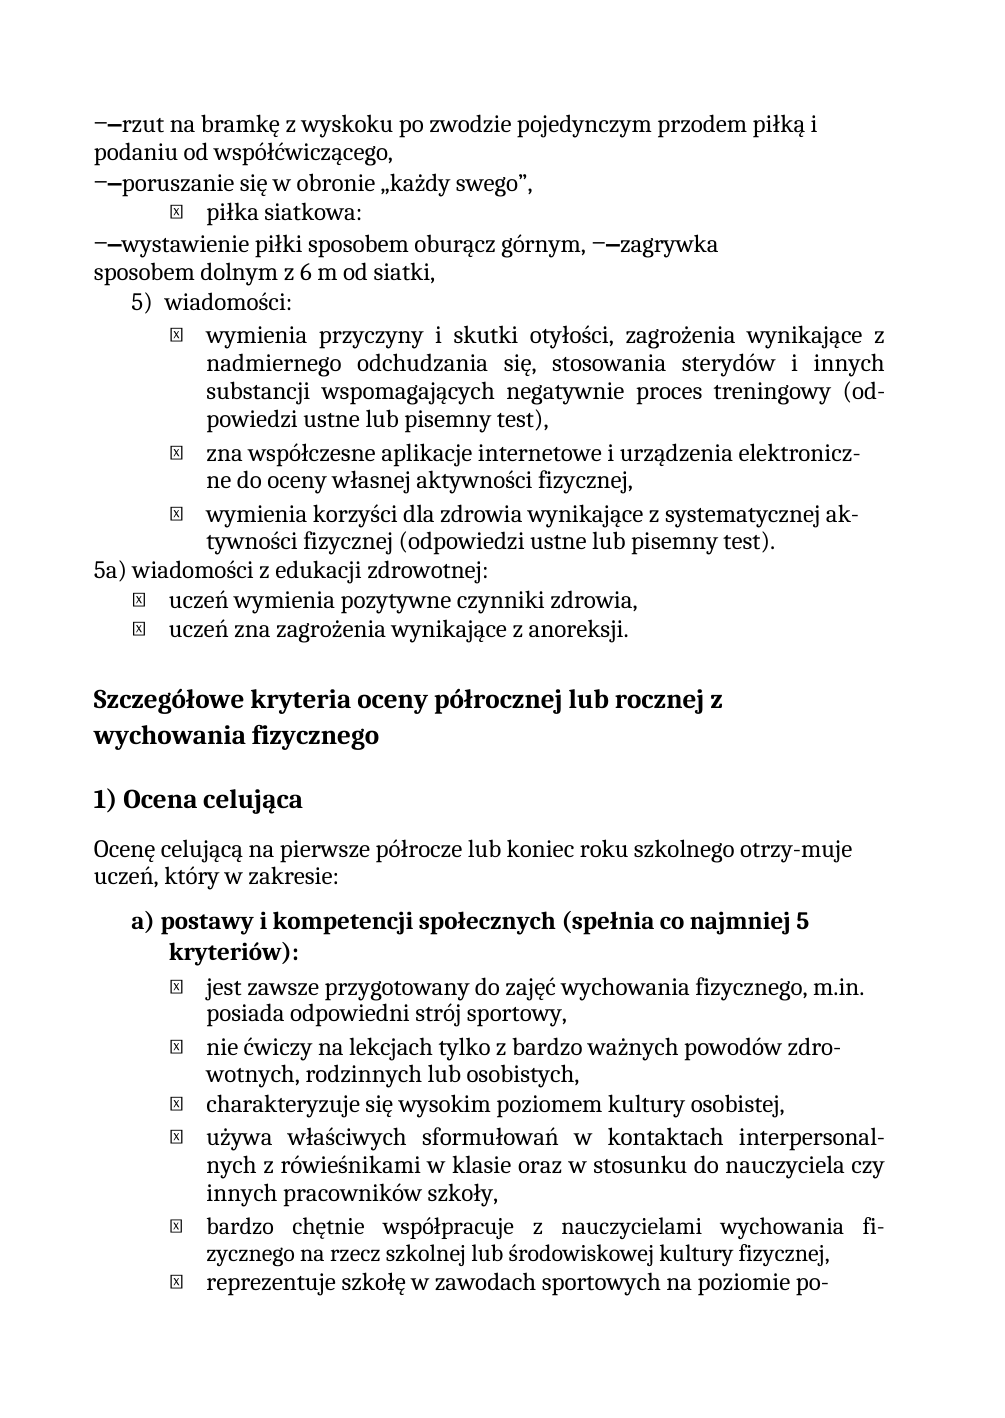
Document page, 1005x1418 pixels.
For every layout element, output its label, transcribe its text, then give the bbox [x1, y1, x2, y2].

text 1) Ocena celująca [94, 784, 886, 816]
text Ocenę celującą na pierwsze półrocze lub koniec roku szkolnego otrzy-muje uczeń, który w zakresie: [94, 835, 886, 891]
list wiadomości: [131, 288, 886, 316]
list jest zawsze przygotowany do zajęć wychowania fizycznego, m.in. posiada odpowiedni strój sportowy, [169, 972, 886, 1028]
list bardzo chętnie współpracuje z nauczycielami wychowania fi-zycznego na rzecz szkolnej lub środowiskowej kultury fizycznej, [169, 1213, 886, 1267]
list zna współczesne aplikacje internetowe i urządzenia elektronicz-ne do oceny własnej aktywności fizycznej, [169, 439, 886, 494]
text ‒‒poruszanie się w obronie „każdy swego”, [94, 168, 886, 197]
list nie ćwiczy na lekcjach tylko z bardzo ważnych powodów zdro-wotnych, rodzinnych lub osobistych, [169, 1033, 886, 1089]
text ‒‒rzut na bramkę z wyskoku po zwodzie pojedynczym przodem piłką i podaniu od współćwiczącego, [94, 109, 886, 167]
text 5a) wiadomości z edukacji zdrowotnej: [94, 556, 886, 585]
list wymienia przyczyny i skutki otyłości, zagrożenia wynikające z nadmiernego odchudzania się, stosowania sterydów i innych substancji wspomagających negatywnie proces treningowy (od-powiedzi ustne lub pisemny test), [169, 321, 886, 434]
list uczeń zna zagrożenia wynikające z anoreksji. [131, 615, 886, 644]
list wymienia korzyści dla zdrowia wynikające z systematycznej ak-tywności fizycznej (odpowiedzi ustne lub pisemny test). [169, 500, 886, 555]
list reprezentuje szkołę w zawodach sportowych na poziomie po- [169, 1268, 886, 1297]
list uczeń wymienia pozytywne czynniki zdrowia, [131, 586, 886, 614]
text ‒‒wystawienie piłki sposobem oburącz górnym, ‒‒zagrywka sposobem dolnym z 6 m od siatki, [94, 229, 723, 287]
list piłka siatkowa: [169, 198, 886, 227]
list używa właściwych sformułowań w kontaktach interpersonal-nych z rówieśnikami w klasie oraz w stosunku do nauczyciela czy innych pracowników szkoły, [169, 1123, 886, 1207]
list charakteryzuje się wysokim poziomem kultury osobistej, [169, 1089, 886, 1118]
text Szczegółowe kryteria oceny półrocznej lub rocznej z wychowania fizycznego [94, 684, 779, 751]
list postawy i kompetencji społecznych (spełnia co najmniej 5 kryteriów): [131, 907, 886, 967]
